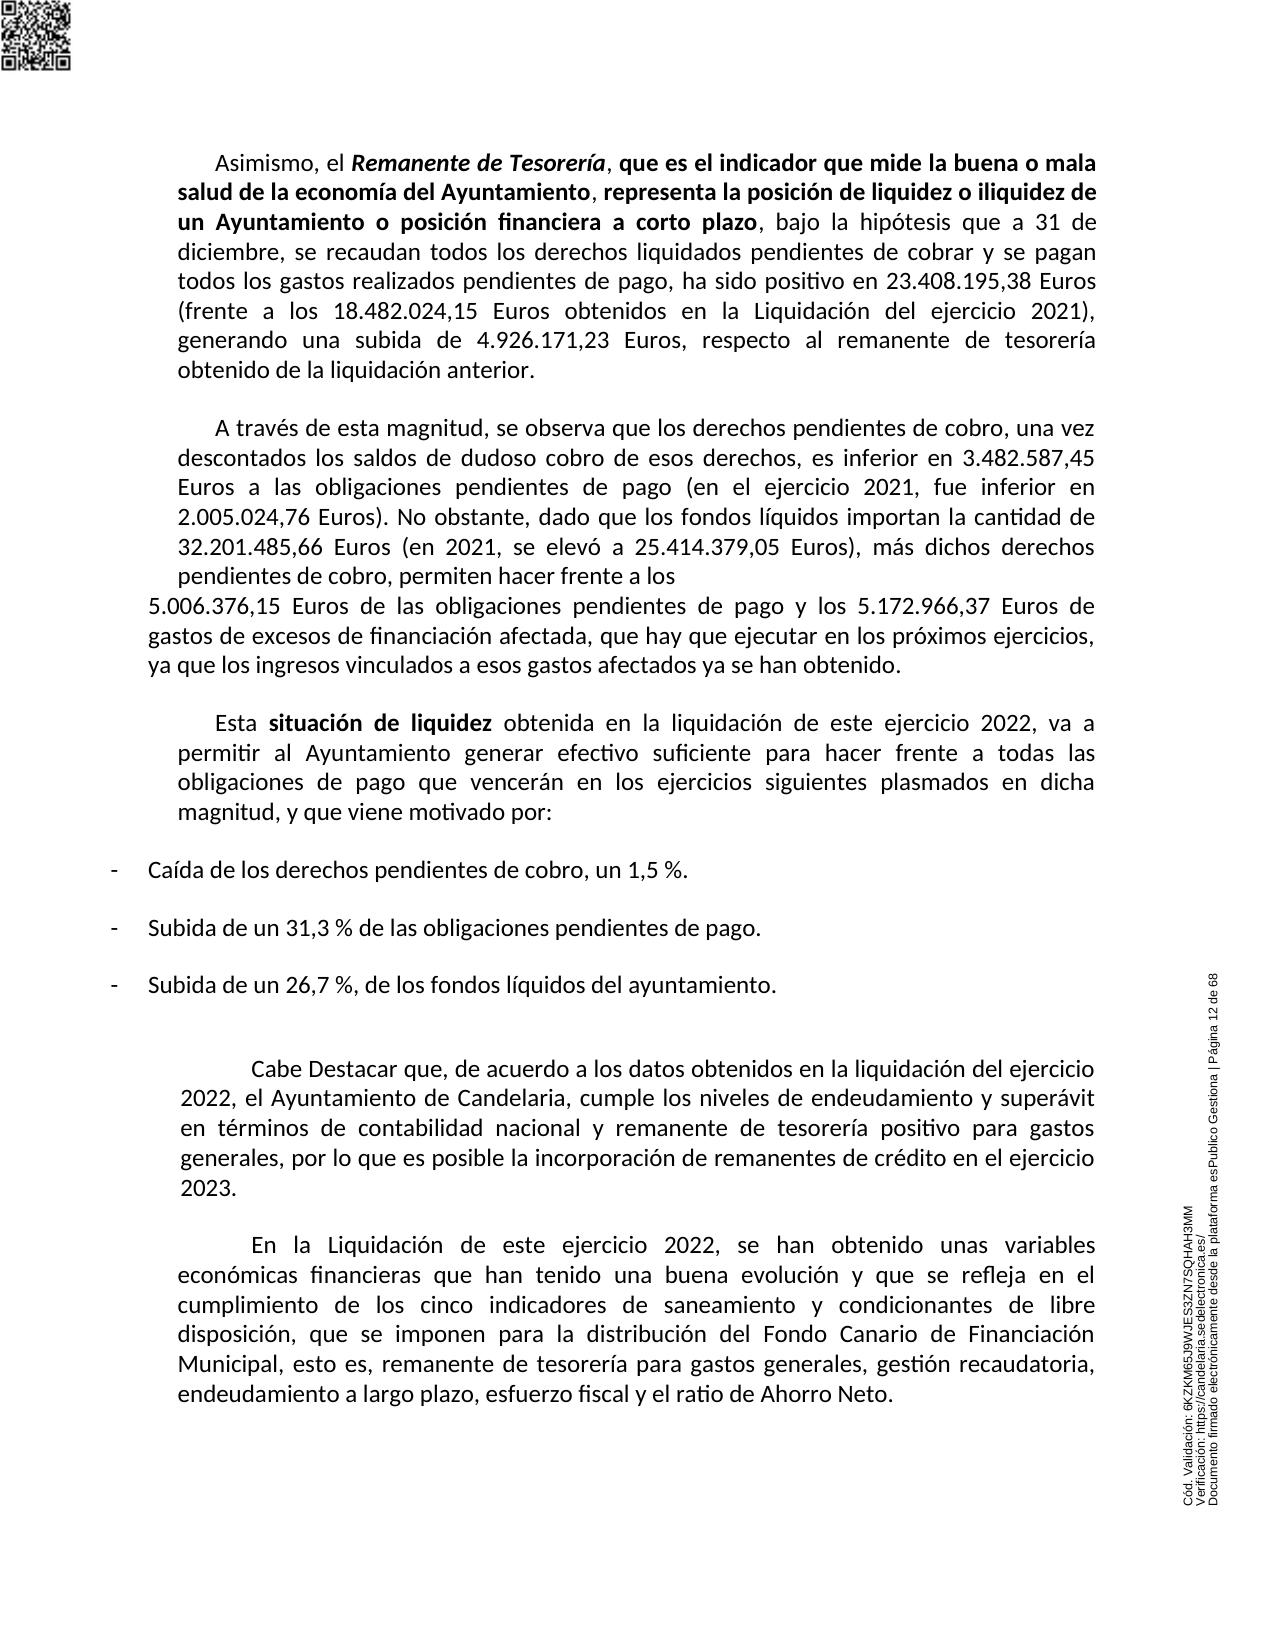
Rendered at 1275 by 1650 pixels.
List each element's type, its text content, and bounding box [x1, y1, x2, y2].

text 5.006.376,15 Euros de las obligaciones pendientes de pago y los 5.172.966,37 Euros de gastos de excesos de financiación afectada, que hay que ejecutar en los próximos ejercicios, ya que los ingresos vinculados a esos gastos afectados ya se han obtenido. [148, 591, 1096, 680]
text En la Liquidación de este ejercicio 2022, se han obtenido unas variables económicas financieras que han tenido una buena evolución y que se refleja en el cumplimiento de los cinco indicadores de saneamiento y condicionantes de libre disposición, que se imponen para la distribución del Fondo Canario de Financiación Municipal, esto es, remanente de tesorería para gastos generales, gestión recaudatoria, endeudamiento a largo plazo, esfuerzo fiscal y el ratio de Ahorro Neto. [177, 1230, 1097, 1408]
text Asimismo, el Remanente de Tesorería, que es el indicador que mide la buena o mala salud de la economía del Ayuntamiento, representa la posición de liquidez o iliquidez de un Ayuntamiento o posición financiera a corto plazo, bajo la hipótesis que a 31 de diciembre, se recaudan todos los derechos liquidados pendientes de cobrar y se pagan todos los gastos realizados pendientes de pago, ha sido positivo en 23.408.195,38 Euros (frente a los 18.482.024,15 Euros obtenidos en la Liquidación del ejercicio 2021), generando una subida de 4.926.171,23 Euros, respecto al remanente de tesorería obtenido de la liquidación anterior. [177, 147, 1098, 385]
text Esta situación de liquidez obtenida en la liquidación de este ejercicio 2022, va a permitir al Ayuntamiento generar efectivo suficiente para hacer frente a todas las obligaciones de pago que vencerán en los ejercicios siguientes plasmados en dicha magnitud, y que viene motivado por: [177, 708, 1097, 827]
list Subida de un 31,3 % de las obligaciones pendientes de pago. [110, 913, 1116, 942]
text Cabe Destacar que, de acuerdo a los datos obtenidos en la liquidación del ejercicio 2022, el Ayuntamiento de Candelaria, cumple los niveles de endeudamiento y superávit en términos de contabilidad nacional y remanente de tesorería positivo para gastos generales, por lo que es posible la incorporación de remanentes de crédito en el ejercicio 2023. [180, 1054, 1096, 1202]
list Subida de un 26,7 %, de los fondos líquidos del ayuntamiento. [110, 970, 1116, 1000]
list Caída de los derechos pendientes de cobro, un 1,5 %. [110, 855, 1116, 884]
text A través de esta magnitud, se observa que los derechos pendientes de cobro, una vez descontados los saldos de dudoso cobro de esos derechos, es inferior en 3.482.587,45 Euros a las obligaciones pendientes de pago (en el ejercicio 2021, fue inferior en 2.005.024,76 Euros). No obstante, dado que los fondos líquidos importan la cantidad de 32.201.485,66 Euros (en 2021, se elevó a 25.414.379,05 Euros), más dichos derechos pendientes de cobro, permiten hacer frente a los [177, 413, 1097, 591]
